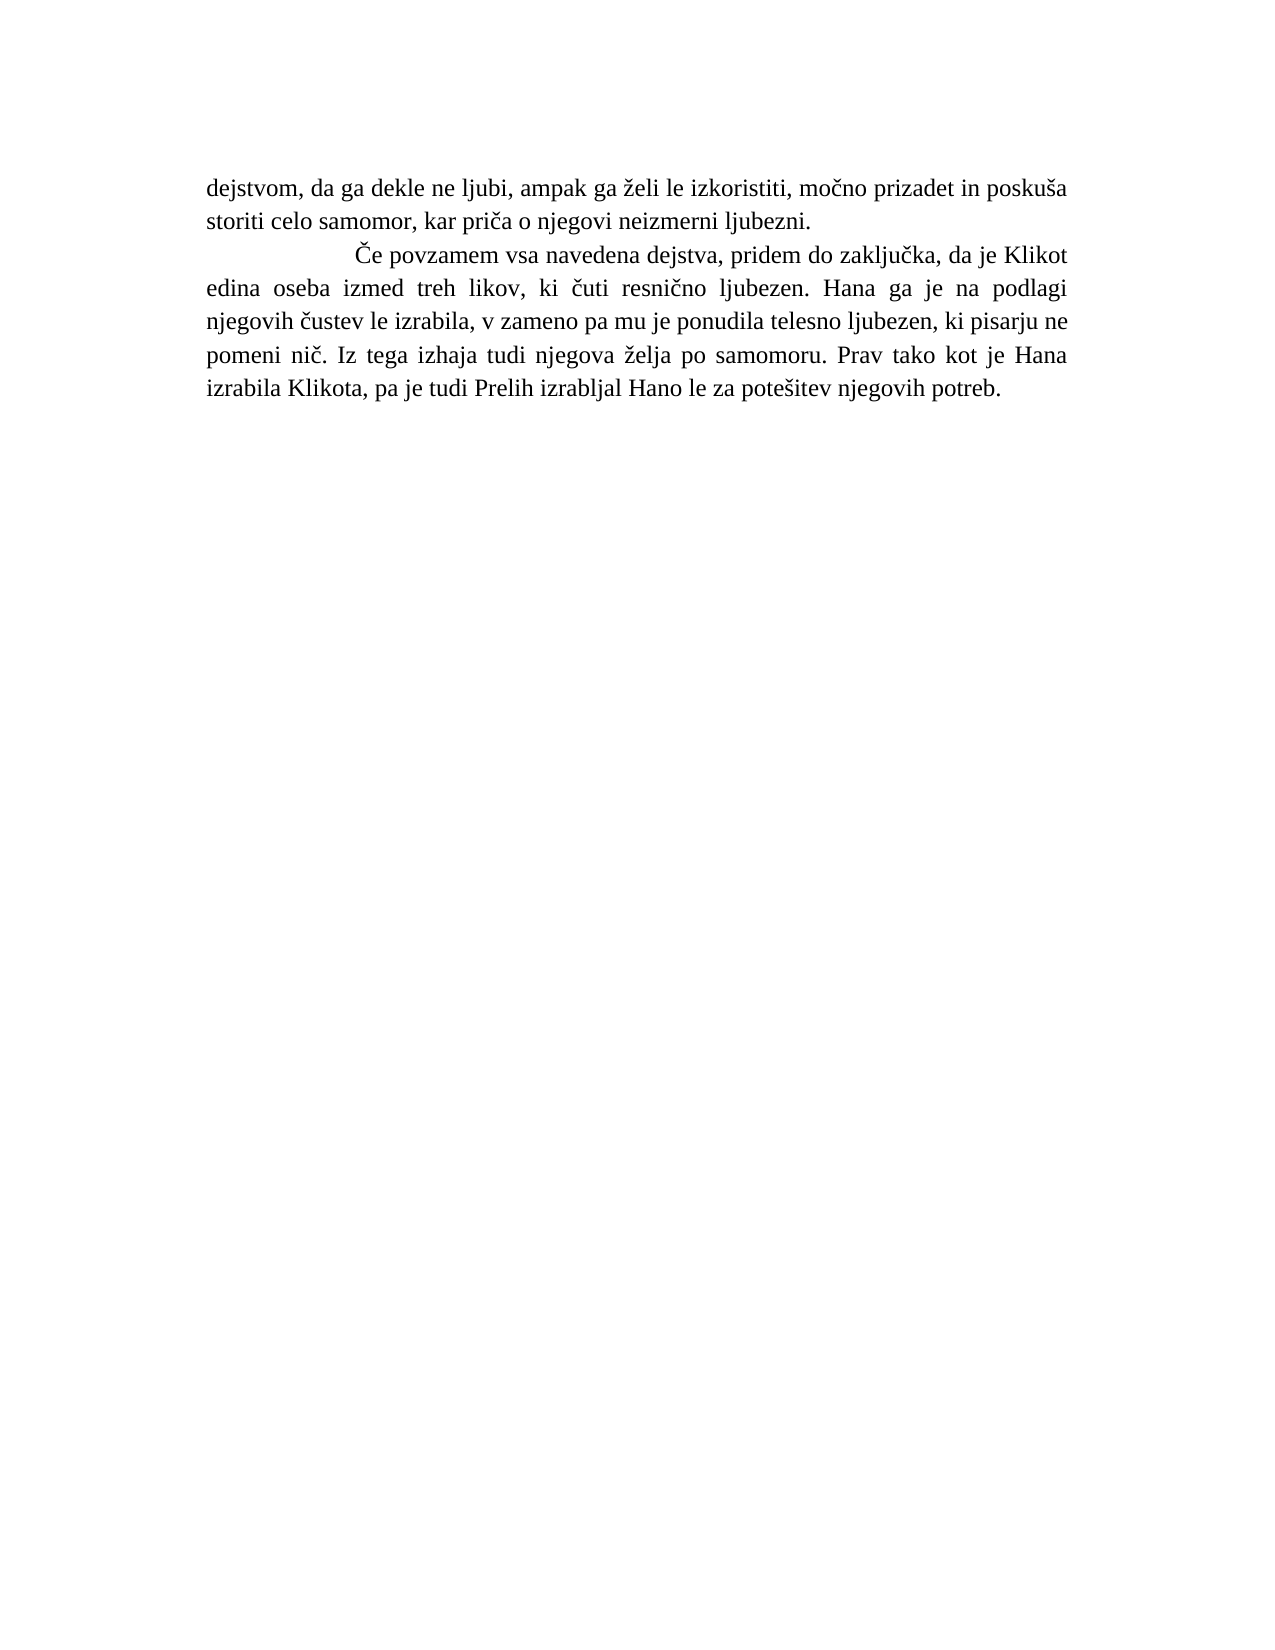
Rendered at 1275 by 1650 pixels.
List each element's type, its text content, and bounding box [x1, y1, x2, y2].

title dejstvom, da ga dekle ne ljubi, ampak ga želi le izkoristiti, močno prizadet in poskuša storiti celo samomor, kar priča o njegovi neizmerni ljubezni. [206, 168, 1069, 235]
title Če povzamem vsa navedena dejstva, pridem do zaključka, da je Klikot edina oseba izmed treh likov, ki čuti resnično ljubezen. Hana ga je na podlagi njegovih čustev le izrabila, v zameno pa mu je ponudila telesno ljubezen, ki pisarju ne pomeni nič. Iz tega izhaja tudi njegova želja po samomoru. Prav tako kot je Hana izrabila Klikota, pa je tudi Prelih izrabljal Hano le za potešitev njegovih potreb. [206, 235, 1069, 402]
